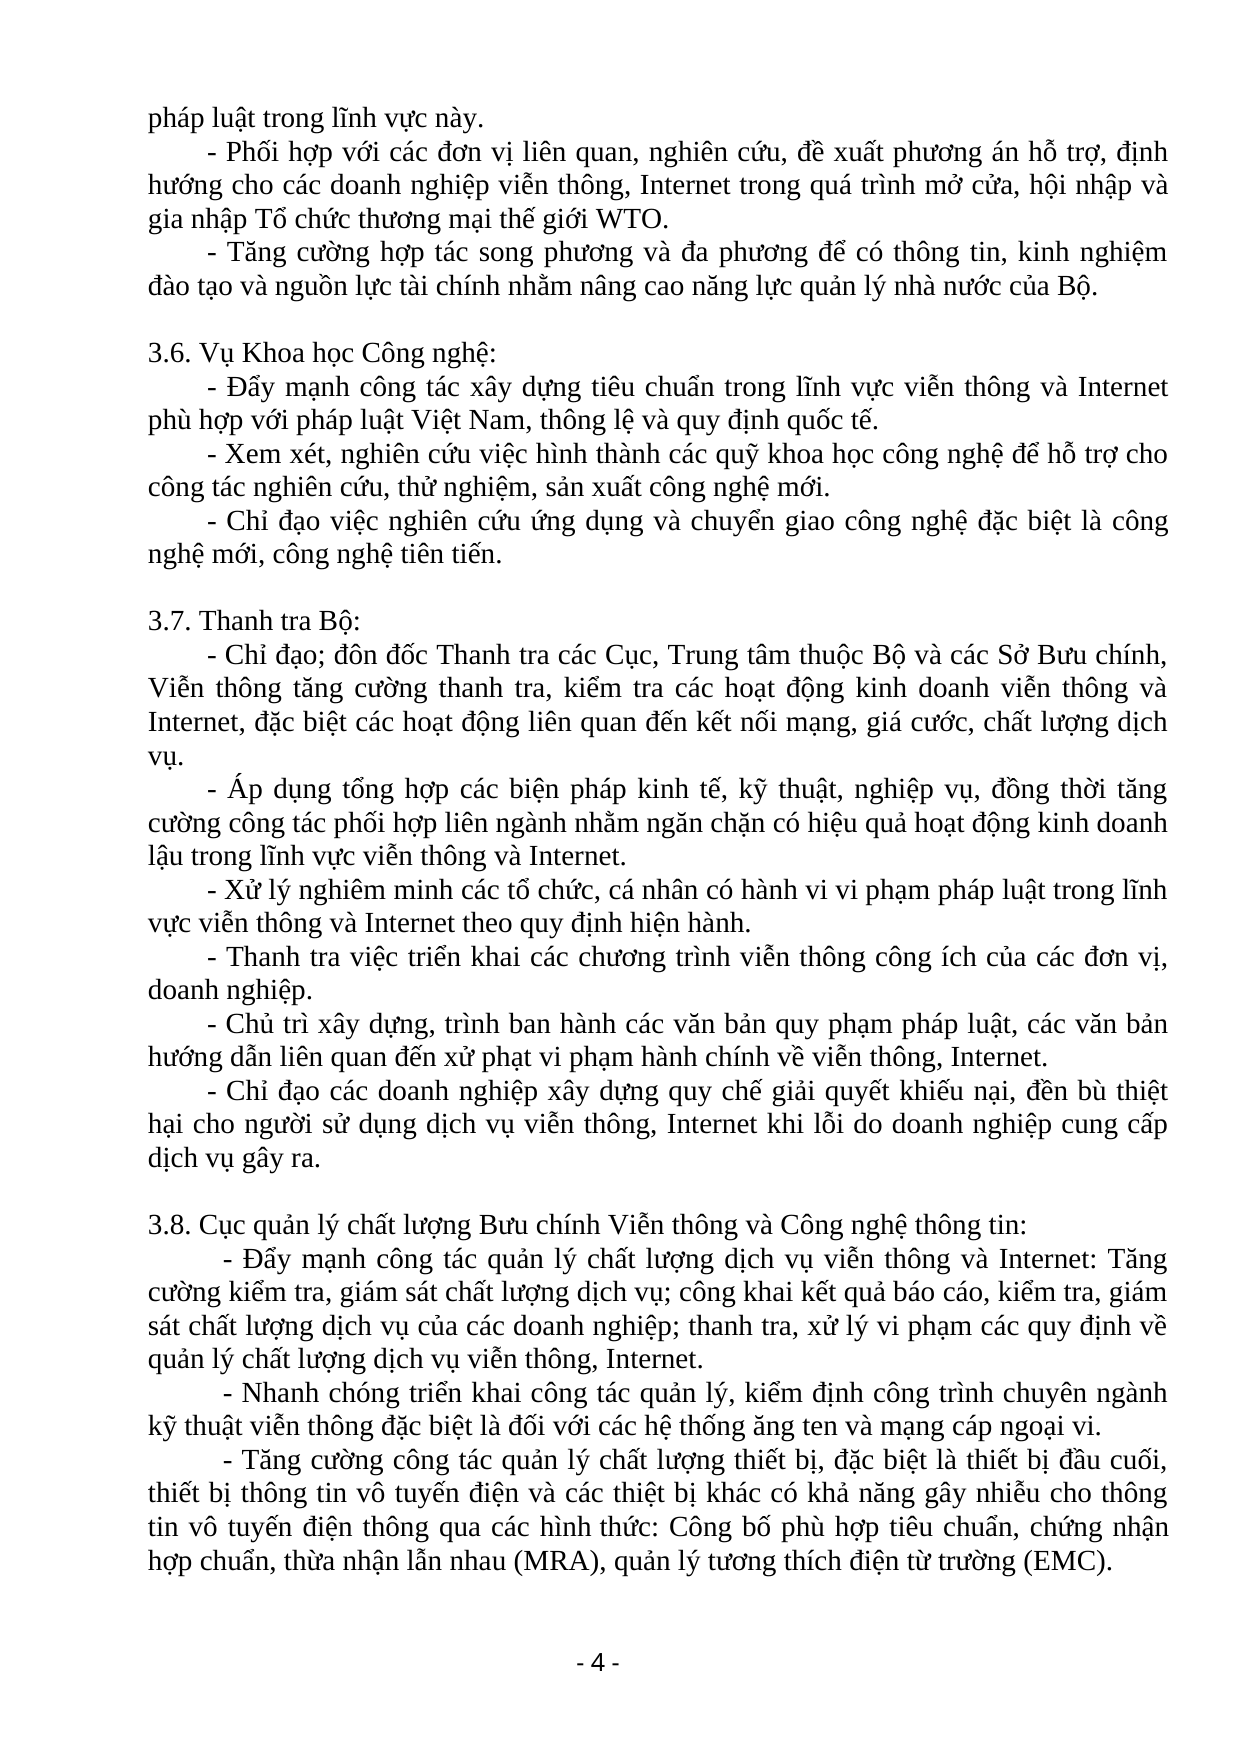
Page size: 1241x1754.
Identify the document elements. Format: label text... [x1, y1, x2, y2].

text - Chỉ đạo; đôn đốc Thanh tra các Cục, Trung tâm thuộc Bộ và các Sở Bưu chính, Viễn thông tăng cường thanh tra, kiểm tra các hoạt động kinh doanh viễn thông và Internet, đặc biệt các hoạt động liên quan đến kết nối mạng, giá cước, chất lượng dịch vụ. [148, 637, 1169, 771]
text - Đẩy mạnh công tác xây dựng tiêu chuẩn trong lĩnh vực viễn thông và Internet phù hợp với pháp luật Việt Nam, thông lệ và quy định quốc tế. [148, 369, 1169, 436]
text pháp luật trong lĩnh vực này. [148, 100, 1169, 134]
text - Xử lý nghiêm minh các tổ chức, cá nhân có hành vi vi phạm pháp luật trong lĩnh vực viễn thông và Internet theo quy định hiện hành. [148, 872, 1169, 939]
text 3.7. Thanh tra Bộ: [148, 603, 1169, 637]
text - Tăng cường công tác quản lý chất lượng thiết bị, đặc biệt là thiết bị đầu cuối, thiết bị thông tin vô tuyến điện và các thiệt bị khác có khả năng gây nhiễu cho thông tin vô tuyến điện thông qua các hình thức: Công bố phù hợp tiêu chuẩn, chứng nhận hợp chuẩn, thừa nhận lẫn nhau (MRA), quản lý tương thích điện từ trường (EMC). [148, 1442, 1169, 1576]
text - Chỉ đạo việc nghiên cứu ứng dụng và chuyển giao công nghệ đặc biệt là công nghệ mới, công nghệ tiên tiến. [148, 503, 1169, 570]
text - Chỉ đạo các doanh nghiệp xây dựng quy chế giải quyết khiếu nại, đền bù thiệt hại cho người sử dụng dịch vụ viễn thông, Internet khi lỗi do doanh nghiệp cung cấp dịch vụ gây ra. [148, 1073, 1169, 1174]
text - Xem xét, nghiên cứu việc hình thành các quỹ khoa học công nghệ để hỗ trợ cho công tác nghiên cứu, thử nghiệm, sản xuất công nghệ mới. [148, 436, 1169, 503]
text - Tăng cường hợp tác song phương và đa phương để có thông tin, kinh nghiệm đào tạo và nguồn lực tài chính nhằm nâng cao năng lực quản lý nhà nước của Bộ. [148, 234, 1169, 302]
text - Chủ trì xây dựng, trình ban hành các văn bản quy phạm pháp luật, các văn bản hướng dẫn liên quan đến xử phạt vi phạm hành chính về viễn thông, Internet. [148, 1006, 1169, 1073]
text 3.6. Vụ Khoa học Công nghệ: [148, 335, 1169, 369]
text - Áp dụng tổng hợp các biện pháp kinh tế, kỹ thuật, nghiệp vụ, đồng thời tăng cường công tác phối hợp liên ngành nhằm ngăn chặn có hiệu quả hoạt động kinh doanh lậu trong lĩnh vực viễn thông và Internet. [148, 771, 1169, 872]
text - Phối hợp với các đơn vị liên quan, nghiên cứu, đề xuất phương án hỗ trợ, định hướng cho các doanh nghiệp viễn thông, Internet trong quá trình mở cửa, hội nhập và gia nhập Tổ chức thương mại thế giới WTO. [148, 134, 1169, 234]
text - Nhanh chóng triển khai công tác quản lý, kiểm định công trình chuyên ngành kỹ thuật viễn thông đặc biệt là đối với các hệ thống ăng ten và mạng cáp ngoại vi. [148, 1375, 1169, 1442]
text - Thanh tra việc triển khai các chương trình viễn thông công ích của các đơn vị, doanh nghiệp. [148, 939, 1169, 1006]
text - Đẩy mạnh công tác quản lý chất lượng dịch vụ viễn thông và Internet: Tăng cường kiểm tra, giám sát chất lượng dịch vụ; công khai kết quả báo cáo, kiểm tra, giám sát chất lượng dịch vụ của các doanh nghiệp; thanh tra, xử lý vi phạm các quy định về quản lý chất lượng dịch vụ viễn thông, Internet. [148, 1241, 1169, 1375]
text 3.8. Cục quản lý chất lượng Bưu chính Viễn thông và Công nghệ thông tin: [148, 1207, 1169, 1241]
